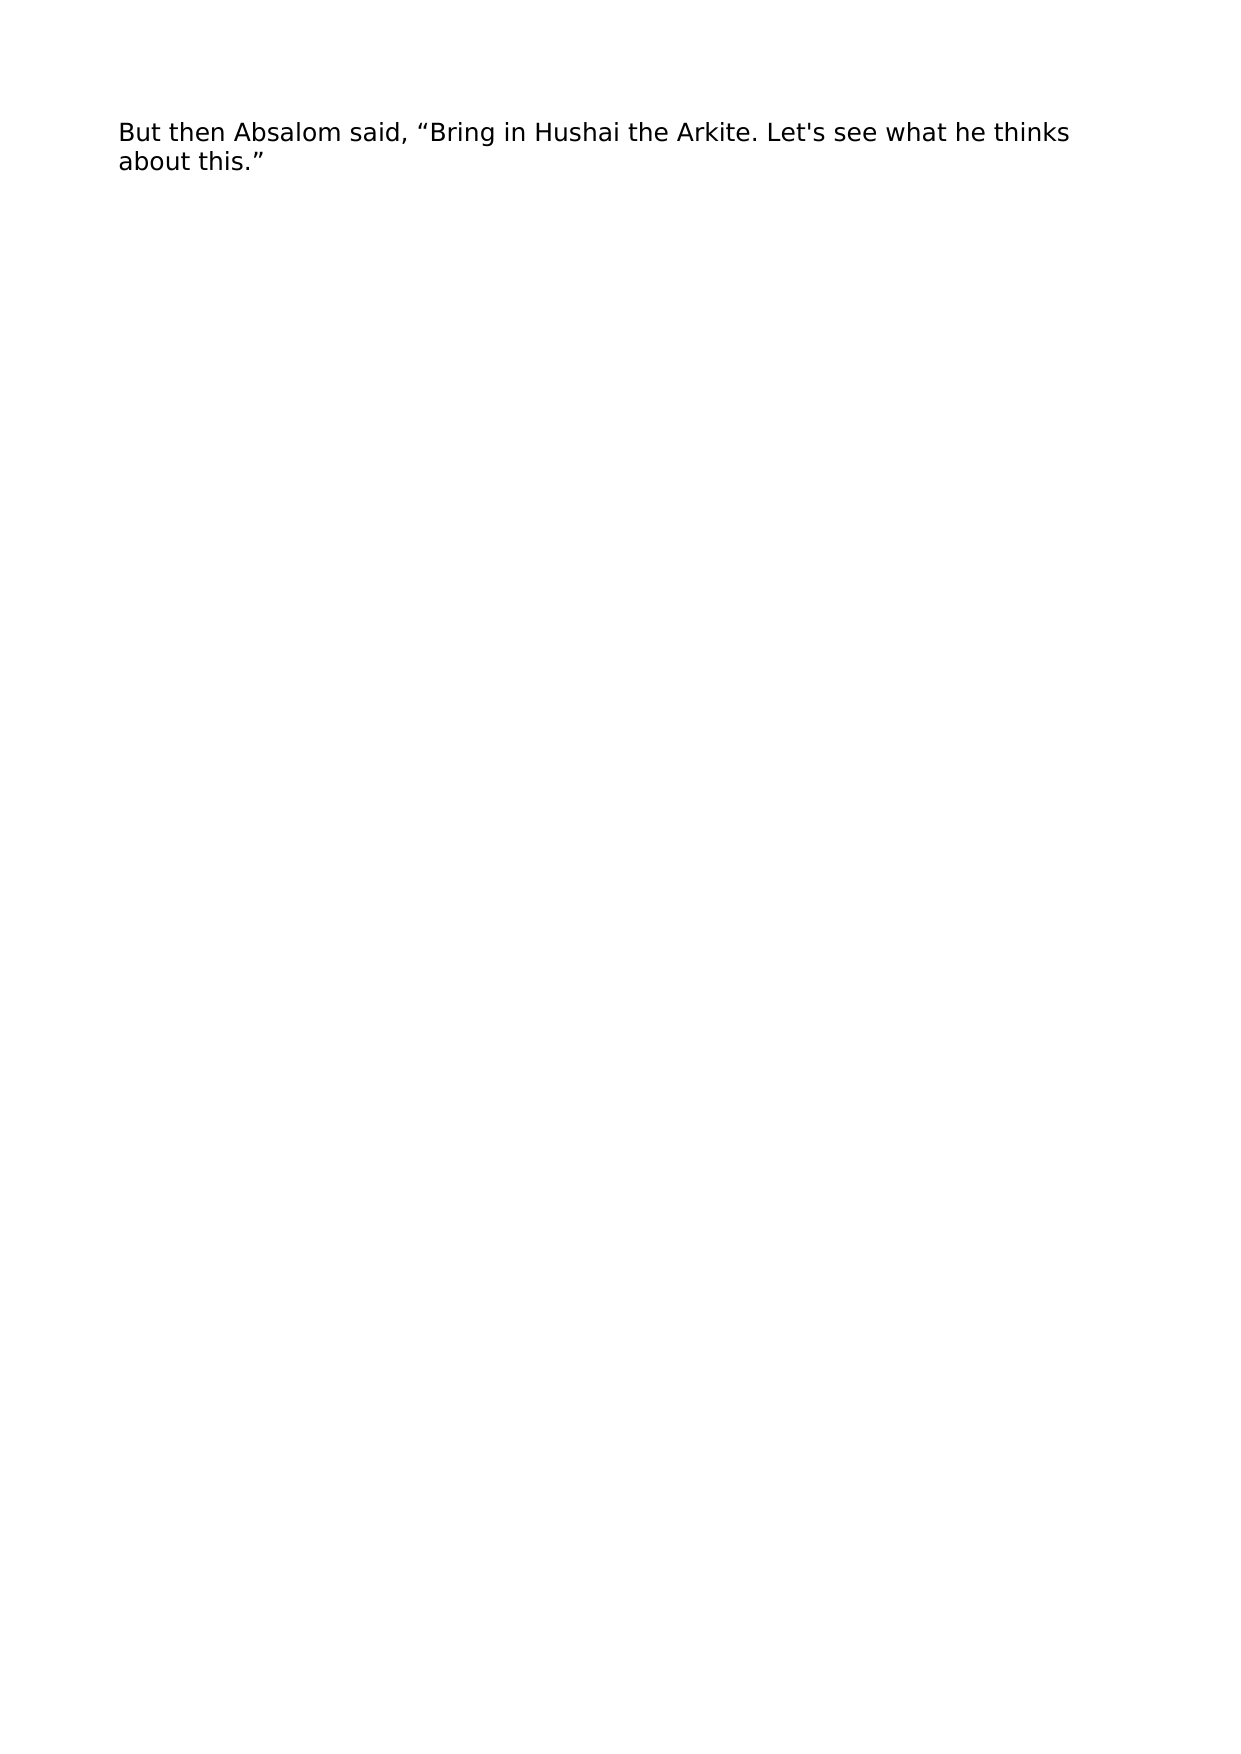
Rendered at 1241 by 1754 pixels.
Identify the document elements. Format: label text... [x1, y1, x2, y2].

text But then Absalom said, “Bring in Hushai the Arkite. Let's see what he thinks about this.” [118, 118, 1122, 176]
